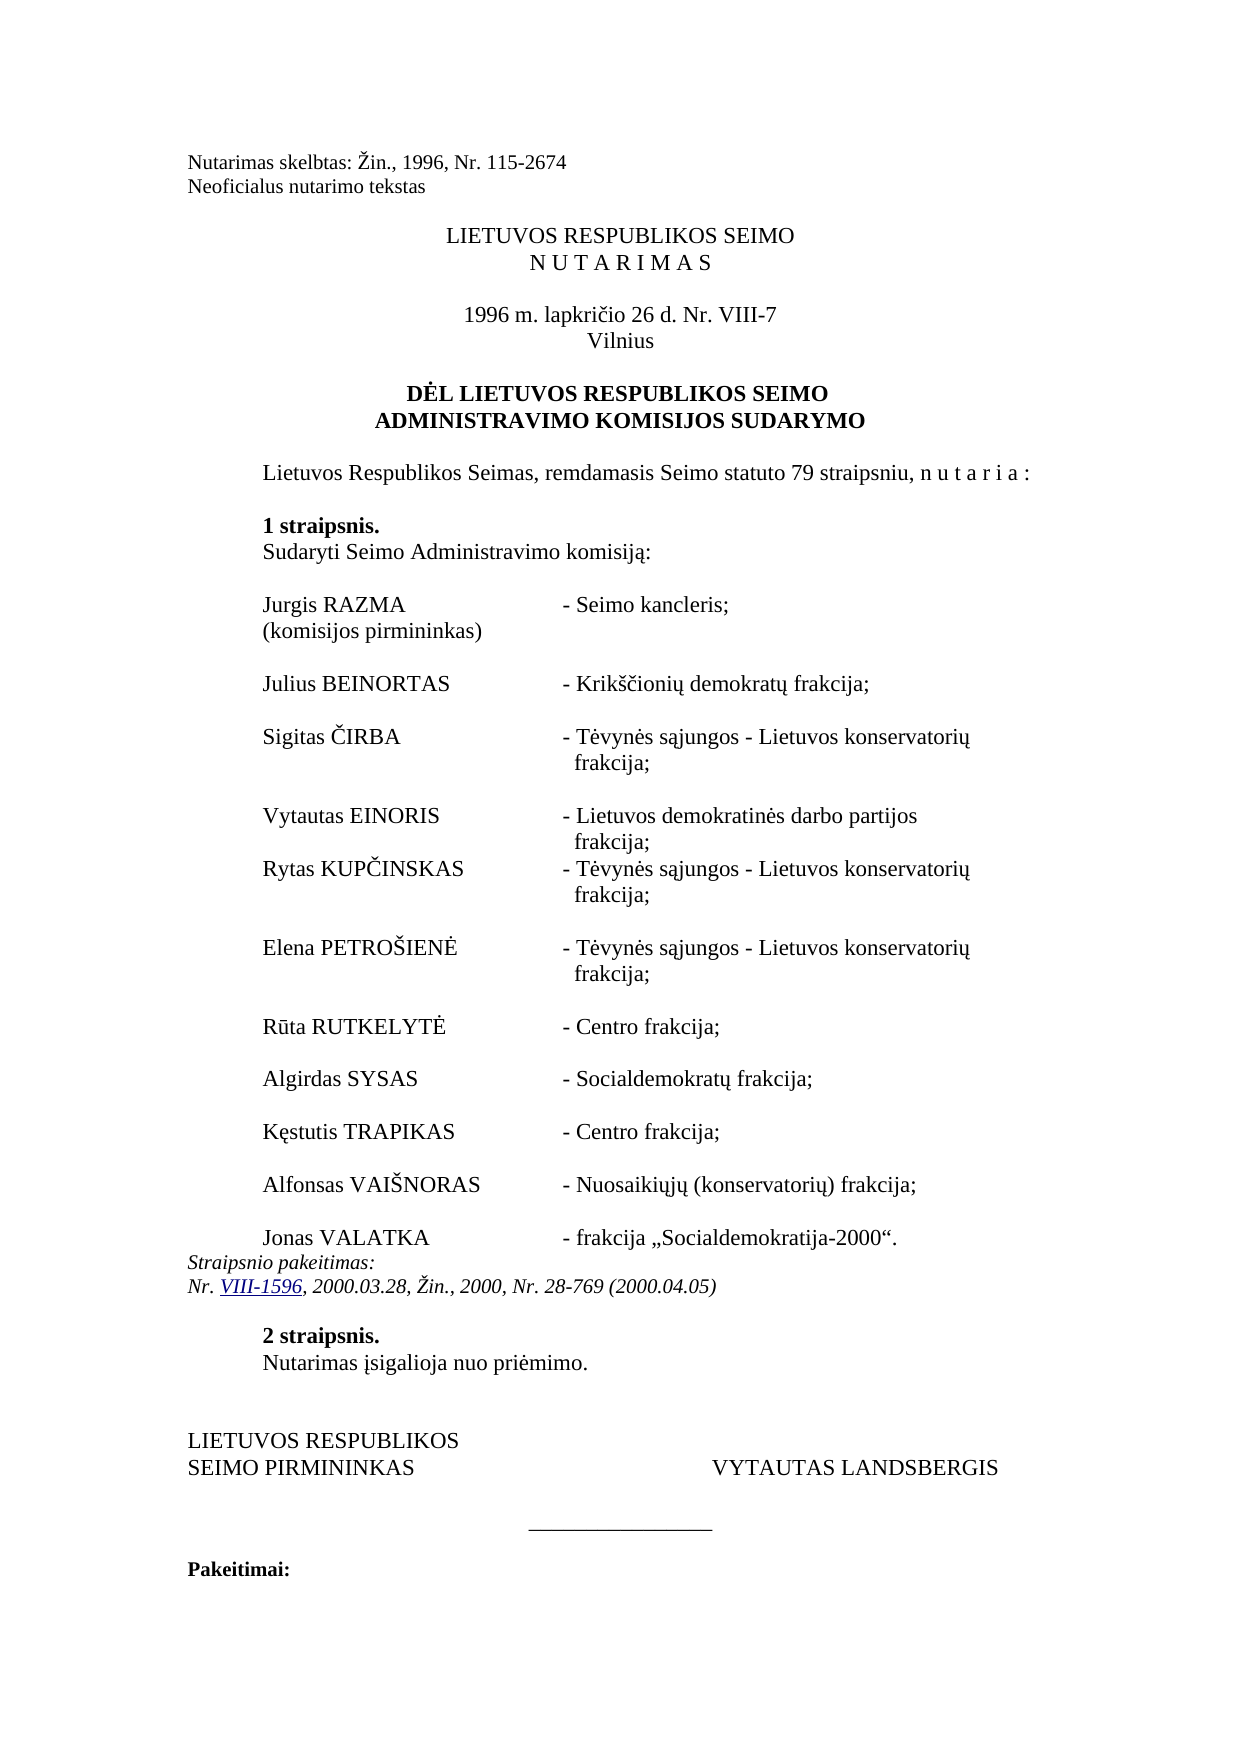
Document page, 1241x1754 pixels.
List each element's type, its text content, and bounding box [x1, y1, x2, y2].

text (komisijos pirmininkas) [187, 617, 1053, 644]
text frakcija; [187, 960, 1053, 986]
text Nutarimas skelbtas: Žin., 1996, Nr. 115-2674 [187, 150, 1053, 174]
text Jonas VALATKA - frakcija „Socialdemokratija-2000“. [187, 1224, 1053, 1250]
text Rytas KUPČINSKAS - Tėvynės sąjungos - Lietuvos konservatorių [187, 855, 1053, 881]
text Elena PETROŠIENĖ - Tėvynės sąjungos - Lietuvos konservatorių [187, 934, 1053, 960]
text frakcija; [187, 828, 1053, 855]
text Pakeitimai: [187, 1557, 1053, 1581]
text frakcija; [187, 881, 1053, 907]
text Vilnius [187, 328, 1053, 354]
text DĖL Lietuvos Respublikos SEIMO [187, 380, 1053, 407]
text LIETUVOS RESPUBLIKOS SEIMO [187, 222, 1053, 248]
text Lietuvos Respublikos Seimas, remdamasis Seimo statuto 79 straipsniu, n u t a r i a : [187, 459, 1053, 486]
text LIETUVOS RESPUBLIKOS [187, 1428, 1053, 1454]
text 1996 m. lapkričio 26 d. Nr. VIII-7 [187, 301, 1053, 328]
text Sudaryti Seimo Administravimo komisiją: [187, 538, 1053, 565]
text ADMINISTRAVIMO KOMISIJOS SUDARYMO [187, 407, 1053, 433]
text Algirdas SYSAS - Socialdemokratų frakcija; [187, 1066, 1053, 1092]
text Neoficialus nutarimo tekstas [187, 174, 1053, 198]
text Vytautas EINORIS - Lietuvos demokratinės darbo partijos [187, 802, 1053, 828]
text 2 straipsnis. [187, 1322, 1053, 1348]
text Kęstutis TRAPIKAS - Centro frakcija; [187, 1118, 1053, 1144]
text 1 straipsnis. [187, 512, 1053, 538]
text Rūta RUTKELYTĖ - Centro frakcija; [187, 1013, 1053, 1039]
text Alfonsas VAIŠNORAS - Nuosaikiųjų (konservatorių) frakcija; [187, 1171, 1053, 1197]
text ________________ [187, 1507, 1053, 1533]
text Sigitas ČIRBA - Tėvynės sąjungos - Lietuvos konservatorių [187, 723, 1053, 749]
text frakcija; [187, 749, 1053, 776]
text Jurgis RAZMA - Seimo kancleris; [187, 591, 1053, 617]
text Straipsnio pakeitimas: [187, 1250, 1053, 1274]
subtitle N U T A R I M A S [187, 248, 1053, 275]
text Nutarimas įsigalioja nuo priėmimo. [187, 1348, 1053, 1375]
text SEIMO PIRMININKAS VYTAUTAS LANDSBERGIS [187, 1454, 1053, 1480]
text Julius BEINORTAS - Krikščionių demokratų frakcija; [187, 670, 1053, 697]
text Nr. VIII-1596, 2000.03.28, Žin., 2000, Nr. 28-769 (2000.04.05) [187, 1274, 1053, 1298]
